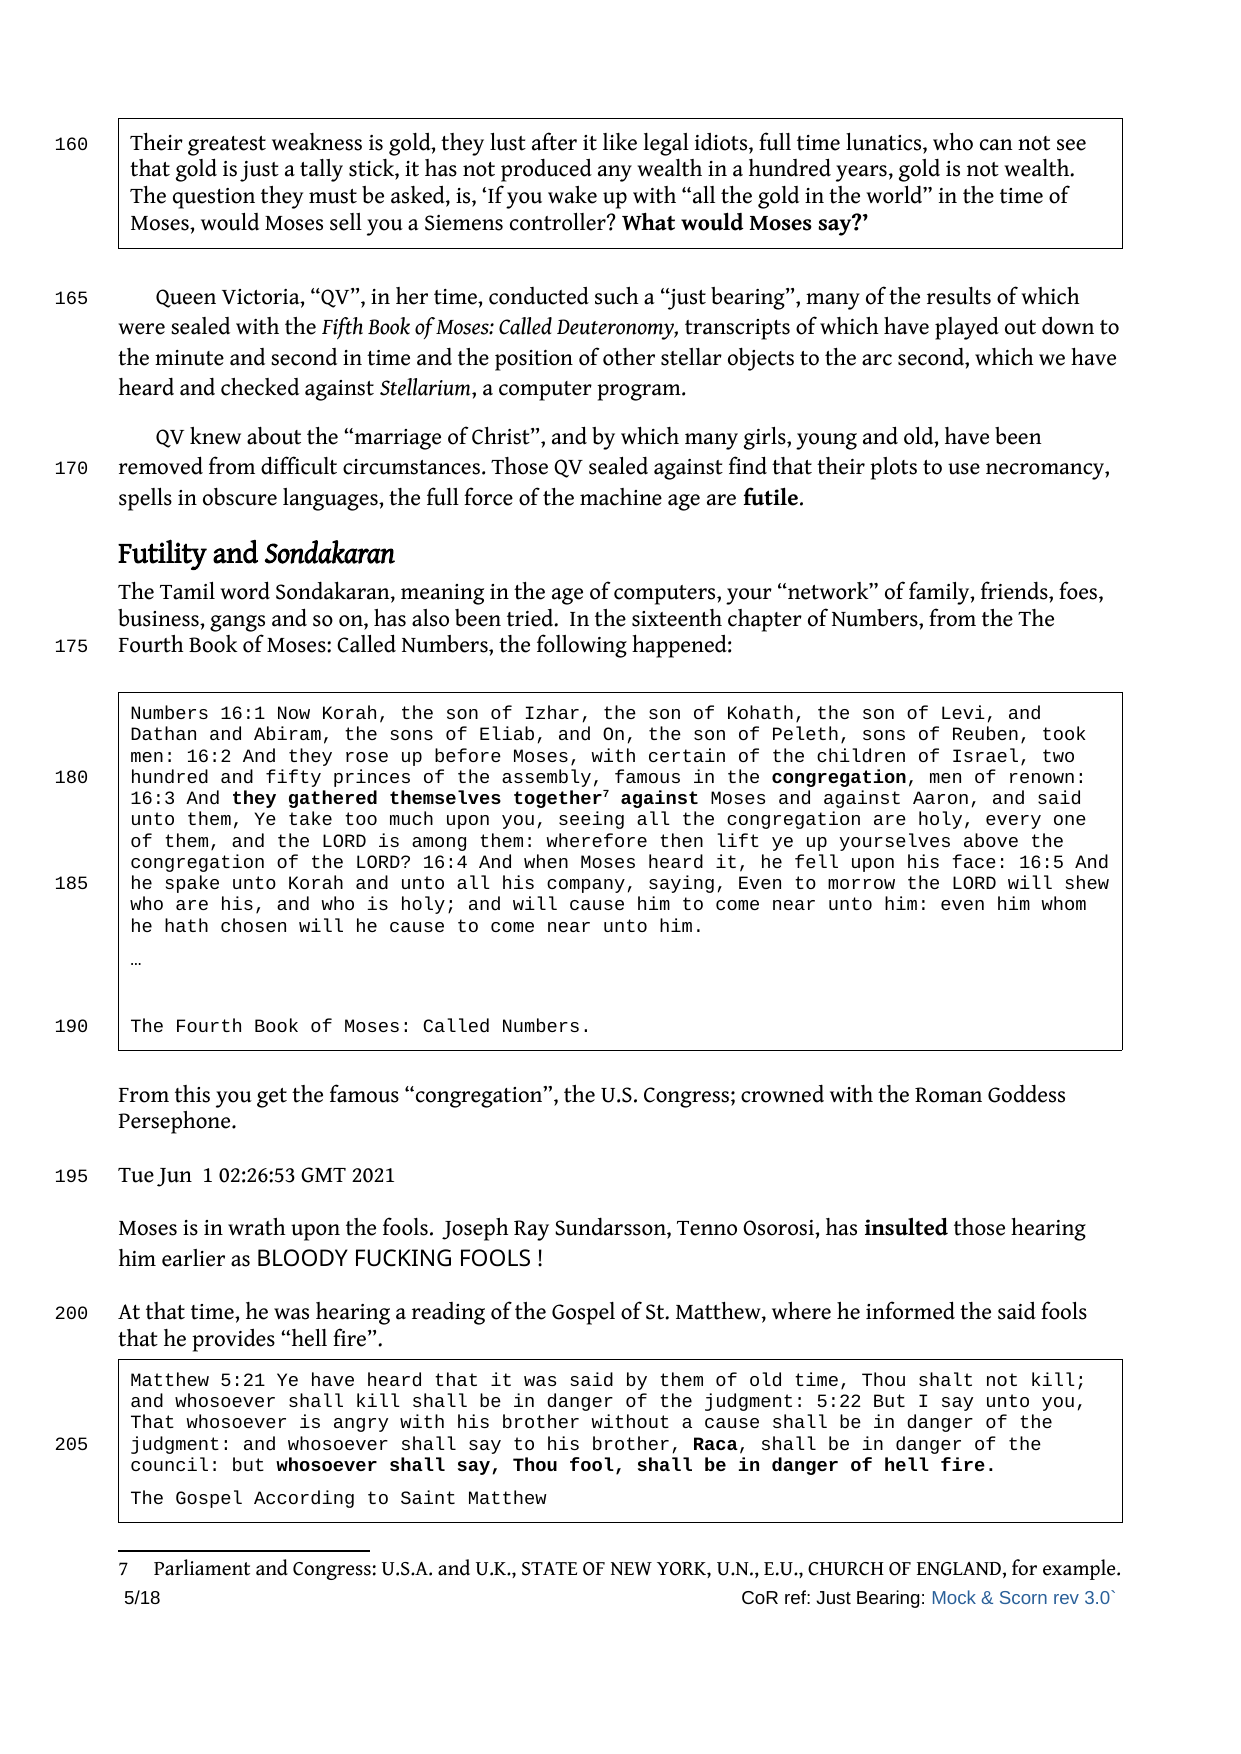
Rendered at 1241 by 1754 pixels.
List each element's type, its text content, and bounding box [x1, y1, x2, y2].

text Their greatest weakness is gold, they lust after it like legal idiots, full time lunatics, who can not see that gold is just a tally stick, it has not produced any wealth in a hundred years, gold is not wealth. The question they must be asked, is, ‘If you wake up with “all the gold in the world” in the time of Moses, would Moses sell you a Siemens controller? What would Moses say?’ [119, 119, 1122, 248]
text Matthew 5:21 Ye have heard that it was said by them of old time, Thou shalt not kill; and whosoever shall kill shall be in danger of the judgment: 5:22 But I say unto you, That whosoever is angry with his brother without a cause shall be in danger of the judgment: and whosoever shall say to his brother, Raca, shall be in danger of the council: but whosoever shall say, Thou fool, shall be in danger of hell fire. [119, 1360, 1122, 1477]
text Queen Victoria, “QV”, in her time, conducted such a “just bearing”, many of the results of which were sealed with the Fifth Book of Moses: Called Deuteronomy, transcripts of which have played out down to the minute and second in time and the position of other stellar objects to the arc second, which we have heard and checked against Stellarium, a computer program. [118, 284, 1122, 402]
text The Gospel According to Saint Matthew [119, 1477, 1122, 1522]
text From this you get the famous “congregation”, the U.S. Congress; crowned with the Roman Goddess Persephone. [118, 1082, 1122, 1135]
text Moses is in wrath upon the fools. Joseph Ray Sundarsson, Tenno Osorosi, has insulted those hearing him earlier as BLOODY FUCKING FOOLS ! [118, 1215, 1122, 1273]
text Parliament and Congress: U.S.A. and U.K., STATE OF NEW YORK, U.N., E.U., CHURCH OF ENGLAND, for example. [118, 1557, 1122, 1581]
text The Fourth Book of Moses: Called Numbers. [119, 1004, 1122, 1050]
text QV knew about the “marriage of Christ”, and by which many girls, young and old, have been removed from difficult circumstances. Those QV sealed against find that their plots to use necromancy, spells in obscure languages, the full force of the machine age are futile. [118, 424, 1122, 512]
text The Tamil word Sondakaran, meaning in the age of computers, your “network” of family, friends, foes, business, gangs and so on, has also been tried. In the sixteenth chapter of Numbers, from the The Fourth Book of Moses: Called Numbers, the following happened: [118, 579, 1122, 659]
text … [119, 938, 1122, 971]
text At that time, he was hearing a reading of the Gospel of St. Matthew, where he informed the said fools that he provides “hell fire”. [118, 1299, 1122, 1353]
text Numbers 16:1 Now Korah, the son of Izhar, the son of Kohath, the son of Levi, and Dathan and Abiram, the sons of Eliab, and On, the son of Peleth, sons of Reuben, took men: 16:2 And they rose up before Moses, with certain of the children of Israel, two hundred and fifty princes of the assembly, famous in the congregation, men of renown: 16:3 And they gathered themselves together against Moses and against Aaron, and said unto them, Ye take too much upon you, seeing all the congregation are holy, every one of them, and the LORD is among them: wherefore then lift ye up yourselves above the congregation of the LORD? 16:4 And when Moses heard it, he fell upon his face: 16:5 And he spake unto Korah and unto all his company, saying, Even to morrow the LORD will shew who are his, and who is holy; and will cause him to come near unto him: even him whom he hath chosen will he cause to come near unto him. [119, 693, 1122, 938]
text Tue Jun 1 02:26:53 GMT 2021 [118, 1162, 1122, 1188]
subtitle Futility and Sondakaran [118, 537, 1122, 571]
